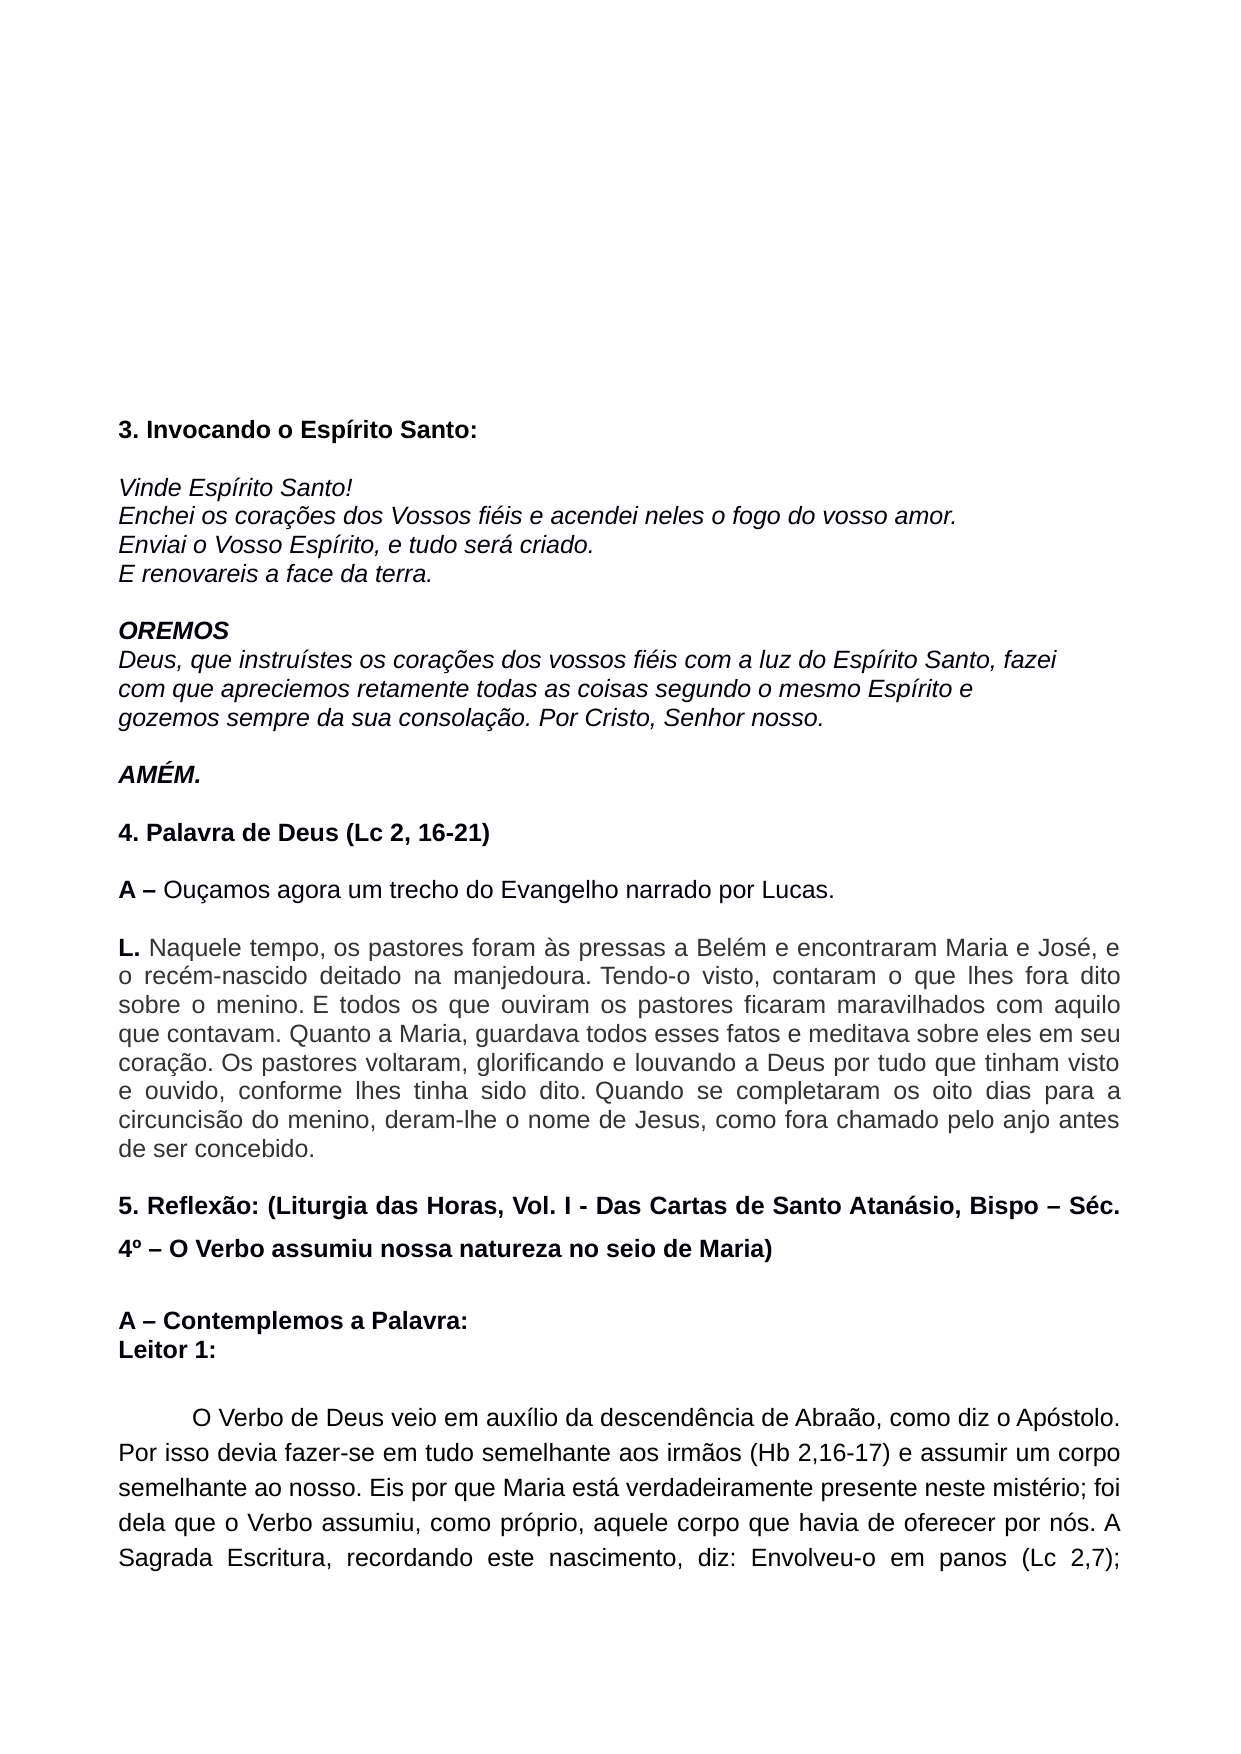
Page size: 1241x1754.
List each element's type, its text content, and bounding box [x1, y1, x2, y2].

text O Verbo de Deus veio em auxílio da descendência de Abraão, como diz o Apóstolo. Por isso devia fazer-se em tudo semelhante aos irmãos (Hb 2,16-17) e assumir um corpo semelhante ao nosso. Eis por que Maria está verdadeiramente presente neste mistério; foi dela que o Verbo assumiu, como próprio, aquele corpo que havia de oferecer por nós. A Sagrada Escritura, recordando este nascimento, diz: Envolveu-o em panos (Lc 2,7); [118, 1397, 1122, 1572]
text 5. Reflexão: (Liturgia das Horas, Vol. I - Das Cartas de Santo Atanásio, Bispo – Séc. 4º – O Verbo assumiu nossa natureza no seio de Maria) [118, 1191, 1122, 1263]
text 3. Invocando o Espírito Santo: [118, 415, 1122, 444]
text Enchei os corações dos Vossos fiéis e acendei neles o fogo do vosso amor. [118, 501, 1064, 530]
text L. Naquele tempo, os pastores foram às pressas a Belém e encontraram Maria e José, e o recém-nascido deitado na manjedoura. Tendo-o visto, contaram o que lhes fora dito sobre o menino. E todos os que ouviram os pastores ficaram maravilhados com aquilo que contavam. Quanto a Maria, guardava todos esses fatos e meditava sobre eles em seu coração. Os pastores voltaram, glorificando e louvando a Deus por tudo que tinham visto e ouvido, conforme lhes tinha sido dito. Quando se completaram os oito dias para a circuncisão do menino, deram-lhe o nome de Jesus, como fora chamado pelo anjo antes de ser concebido. [118, 932, 1122, 1162]
text A – Contemplemos a Palavra: [118, 1306, 1122, 1335]
text Leitor 1: [118, 1335, 1122, 1364]
text Deus, que instruístes os corações dos vossos fiéis com a luz do Espírito Santo, fazei com que apreciemos retamente todas as coisas segundo o mesmo Espírito e gozemos sempre da sua consolação. Por Cristo, Senhor nosso. [118, 645, 1064, 731]
text Enviai o Vosso Espírito, e tudo será criado. [118, 530, 1064, 559]
text OREMOS [118, 616, 1064, 645]
text AMÉM. [118, 760, 1064, 789]
text E renovareis a face da terra. [118, 559, 1064, 587]
subtitle 4. Palavra de Deus (Lc 2, 16-21) [118, 817, 1122, 846]
text Vinde Espírito Santo! [118, 472, 1064, 501]
text A – Ouçamos agora um trecho do Evangelho narrado por Lucas. [118, 875, 1122, 904]
